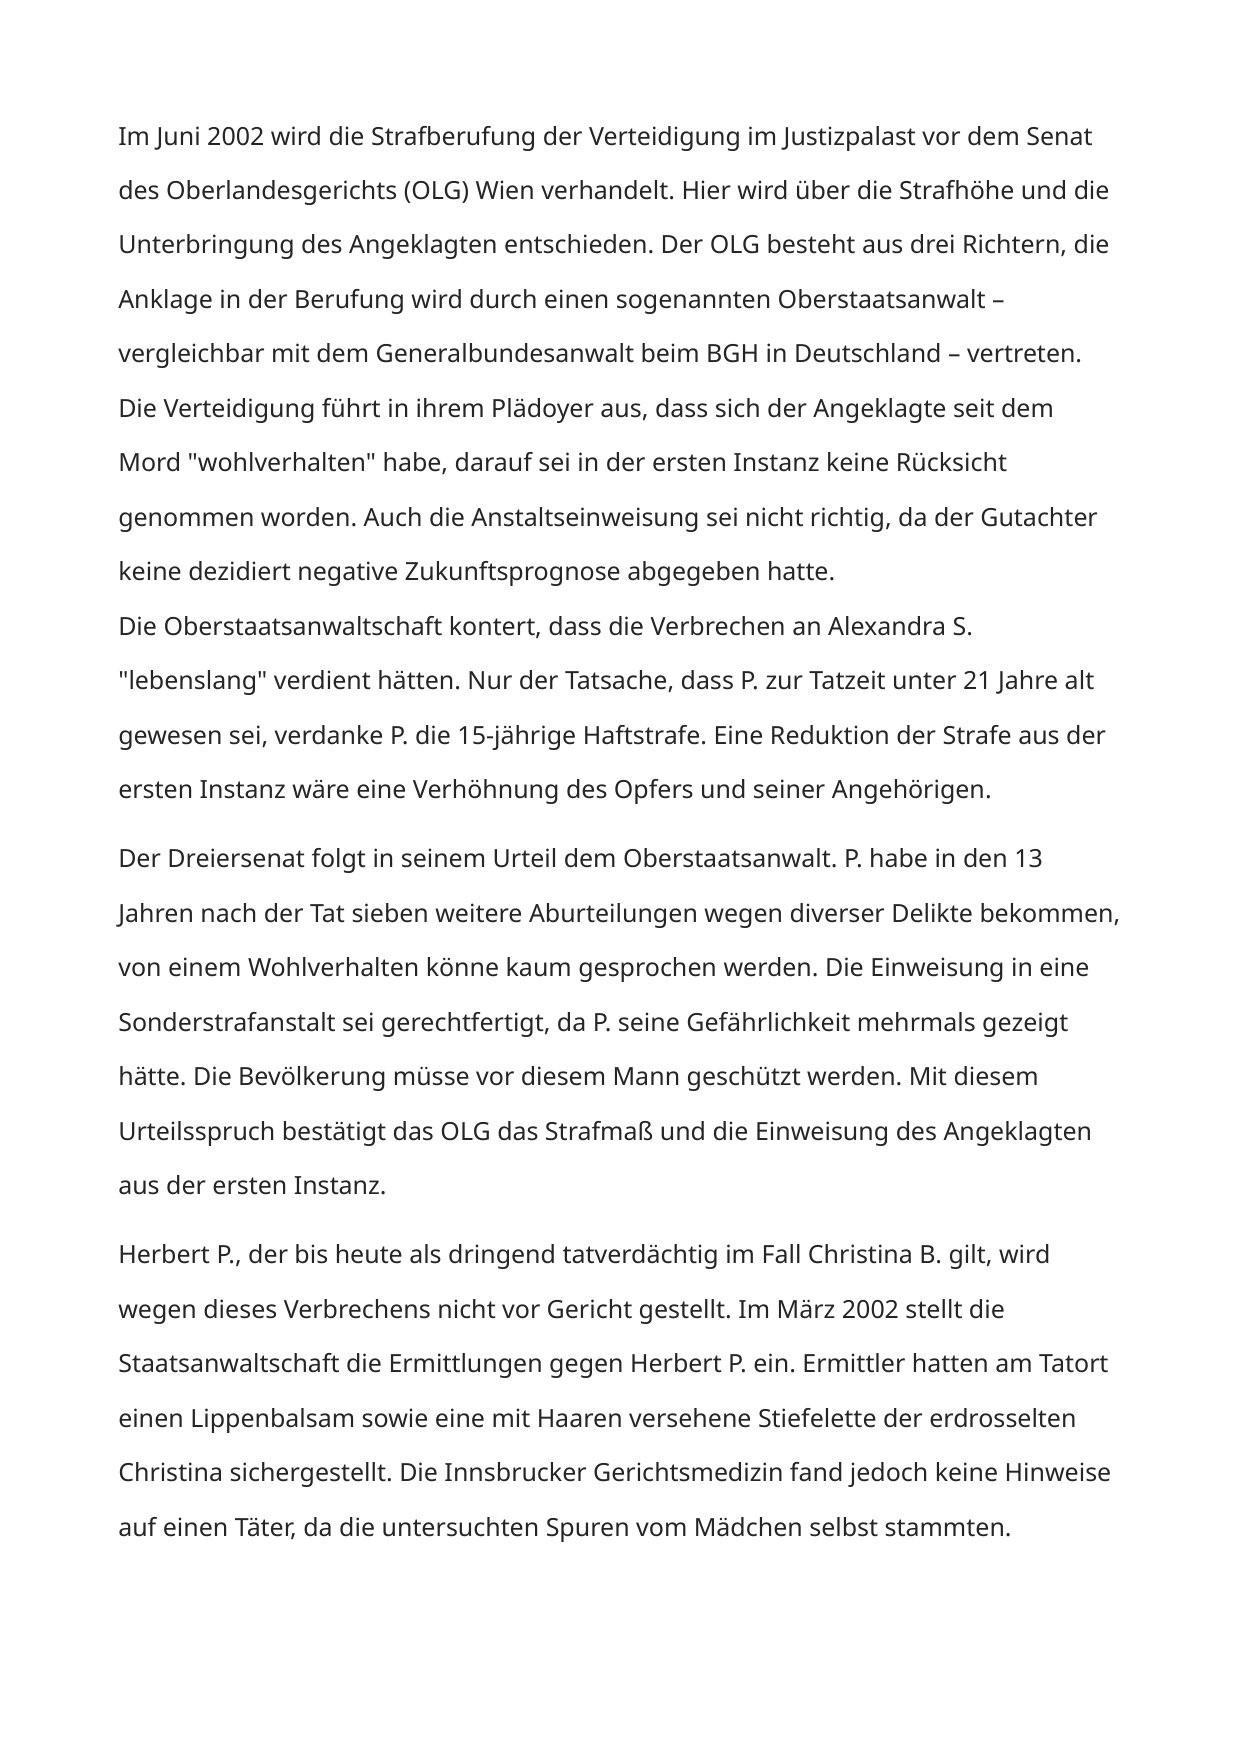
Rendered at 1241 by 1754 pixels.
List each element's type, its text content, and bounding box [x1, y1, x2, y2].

text Der Dreiersenat folgt in seinem Urteil dem Oberstaatsanwalt. P. habe in den 13 Jahren nach der Tat sieben weitere Aburteilungen wegen diverser Delikte bekommen, von einem Wohlverhalten könne kaum gesprochen werden. Die Einweisung in eine Sonderstrafanstalt sei gerechtfertigt, da P. seine Gefährlichkeit mehrmals gezeigt hätte. Die Bevölkerung müsse vor diesem Mann geschützt werden. Mit diesem Urteilsspruch bestätigt das OLG das Strafmaß und die Einweisung des Angeklagten aus der ersten Instanz. [118, 841, 1122, 1202]
text Herbert P., der bis heute als dringend tatverdächtig im Fall Christina B. gilt, wird wegen dieses Verbrechens nicht vor Gericht gestellt. Im März 2002 stellt die Staatsanwaltschaft die Ermittlungen gegen Herbert P. ein. Ermittler hatten am Tatort einen Lippenbalsam sowie eine mit Haaren versehene Stiefelette der erdrosselten Christina sichergestellt. Die Innsbrucker Gerichtsmedizin fand jedoch keine Hinweise auf einen Täter, da die untersuchten Spuren vom Mädchen selbst stammten. [118, 1237, 1122, 1543]
text Im Juni 2002 wird die Strafberufung der Verteidigung im Justizpalast vor dem Senat des Oberlandesgerichts (OLG) Wien verhandelt. Hier wird über die Strafhöhe und die Unterbringung des Angeklagten entschieden. Der OLG besteht aus drei Richtern, die Anklage in der Berufung wird durch einen sogenannten Oberstaatsanwalt – vergleichbar mit dem Generalbundesanwalt beim BGH in Deutschland – vertreten. Die Verteidigung führt in ihrem Plädoyer aus, dass sich der Angeklagte seit dem Mord "wohlverhalten" habe, darauf sei in der ersten Instanz keine Rücksicht genommen worden. Auch die Anstaltseinweisung sei nicht richtig, da der Gutachter keine dezidiert negative Zukunftsprognose abgegeben hatte. Die Oberstaatsanwaltschaft kontert, dass die Verbrechen an Alexandra S. "lebenslang" verdient hätten. Nur der Tatsache, dass P. zur Tatzeit unter 21 Jahre alt gewesen sei, verdanke P. die 15-jährige Haftstrafe. Eine Reduktion der Strafe aus der ersten Instanz wäre eine Verhöhnung des Opfers und seiner Angehörigen. [118, 118, 1122, 806]
